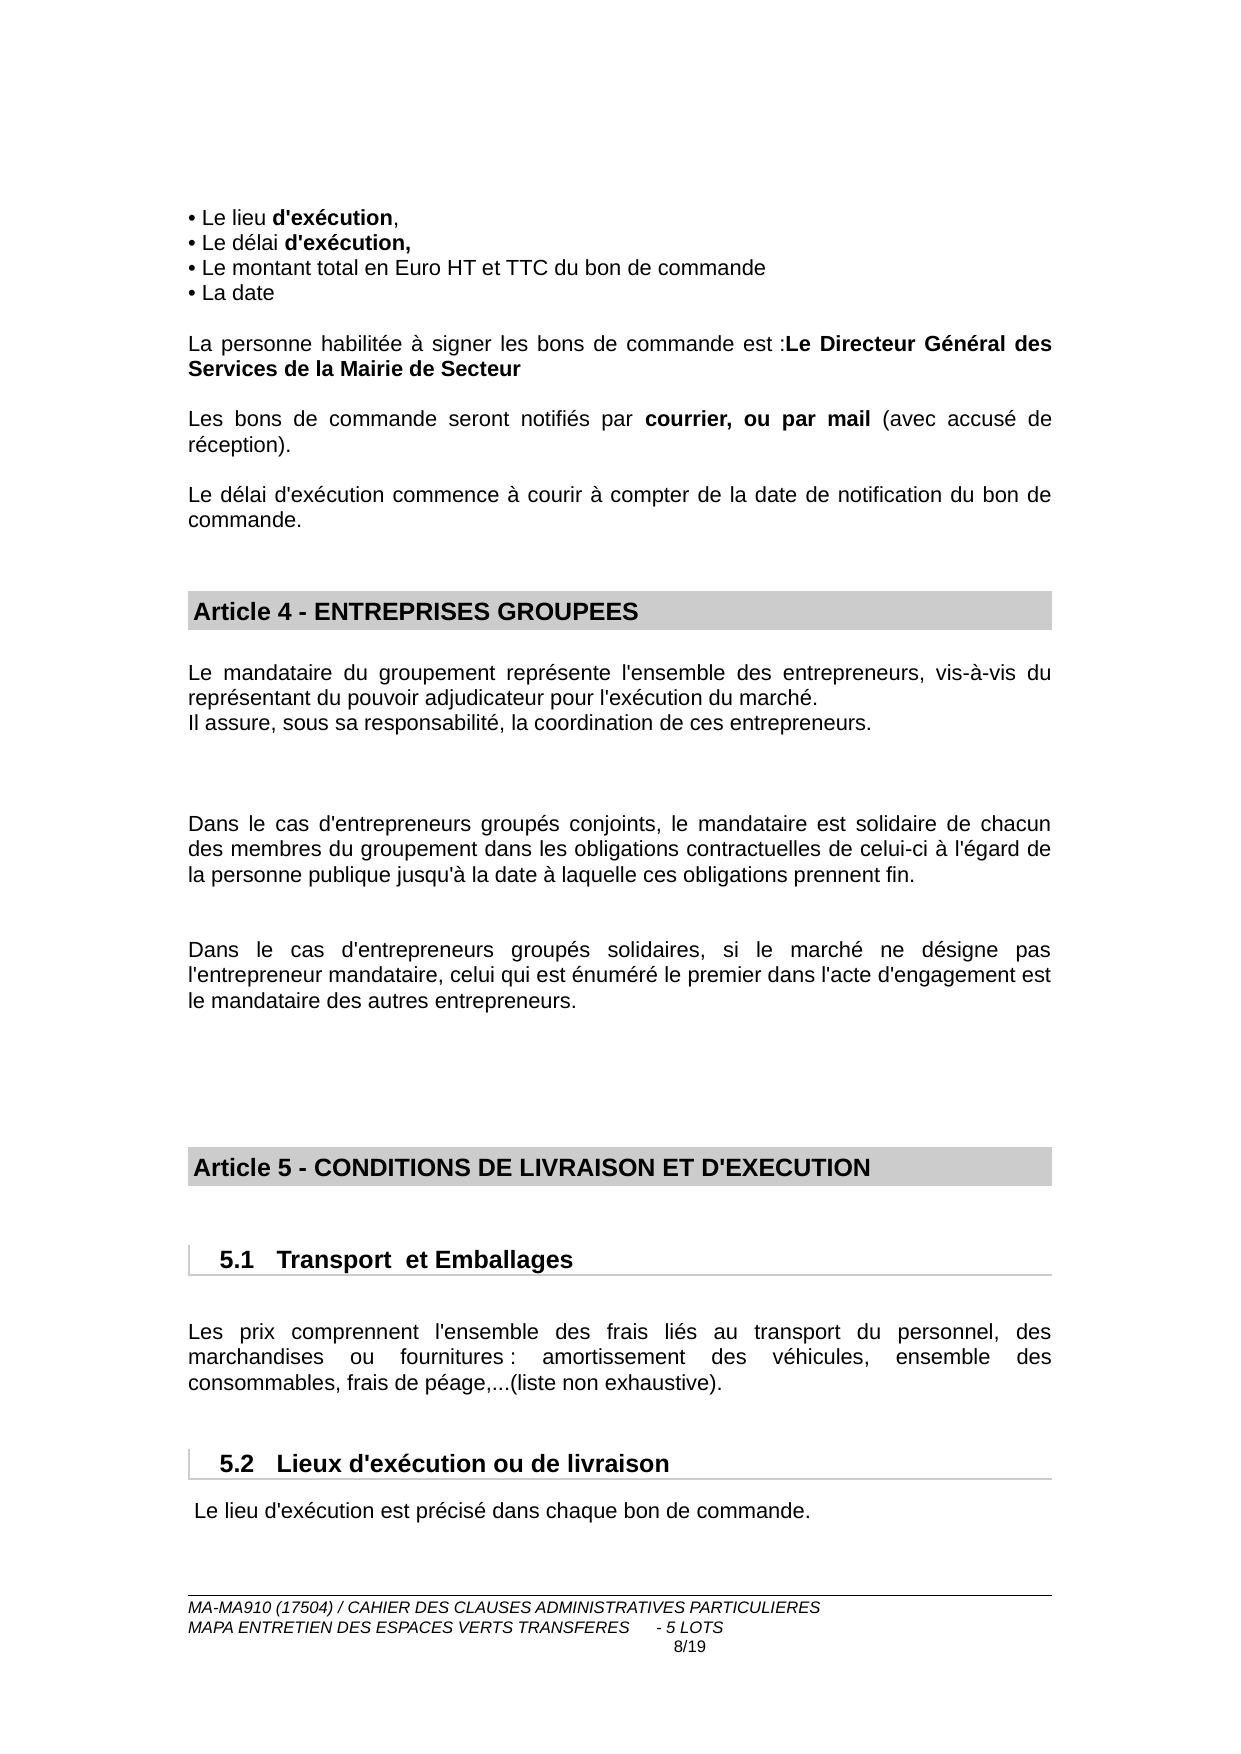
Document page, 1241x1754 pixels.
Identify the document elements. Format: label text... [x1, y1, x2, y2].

text Il assure, sous sa responsabilité, la coordination de ces entrepreneurs. [188, 710, 1052, 735]
text Dans le cas d'entrepreneurs groupés conjoints, le mandataire est solidaire de chacun des membres du groupement dans les obligations contractuelles de celui-ci à l'égard de la personne publique jusqu'à la date à laquelle ces obligations prennent fin. [188, 811, 1052, 887]
text La personne habilitée à signer les bons de commande est :Le Directeur Général des Services de la Mairie de Secteur [188, 331, 1052, 381]
text • Le montant total en Euro HT et TTC du bon de commande [188, 255, 1052, 280]
text • Le lieu d'exécution, [188, 204, 1052, 230]
text Le lieu d'exécution est précisé dans chaque bon de commande. [188, 1498, 1052, 1523]
text Le délai d'exécution commence à courir à compter de la date de notification du bon de commande. [188, 482, 1052, 532]
text • Le délai d'exécution, [188, 230, 1052, 255]
text Les bons de commande seront notifiés par courrier, ou par mail (avec accusé de réception). [188, 406, 1052, 457]
subtitle Transport et Emballages [190, 1245, 1052, 1274]
subtitle CONDITIONS DE LIVRAISON ET D'EXECUTION [190, 1150, 1050, 1184]
text Le mandataire du groupement représente l'ensemble des entrepreneurs, vis-à-vis du représentant du pouvoir adjudicateur pour l'exécution du marché. [188, 660, 1052, 710]
text Les prix comprennent l'ensemble des frais liés au transport du personnel, des marchandises ou fournitures : amortissement des véhicules, ensemble des consommables, frais de péage,...(liste non exhaustive). [188, 1319, 1052, 1395]
subtitle ENTREPRISES GROUPEES [190, 594, 1050, 628]
text Dans le cas d'entrepreneurs groupés solidaires, si le marché ne désigne pas l'entrepreneur mandataire, celui qui est énuméré le premier dans l'acte d'engagement est le mandataire des autres entrepreneurs. [188, 937, 1052, 1013]
subtitle Lieux d'exécution ou de livraison [190, 1449, 1052, 1478]
text • La date [188, 280, 1052, 305]
